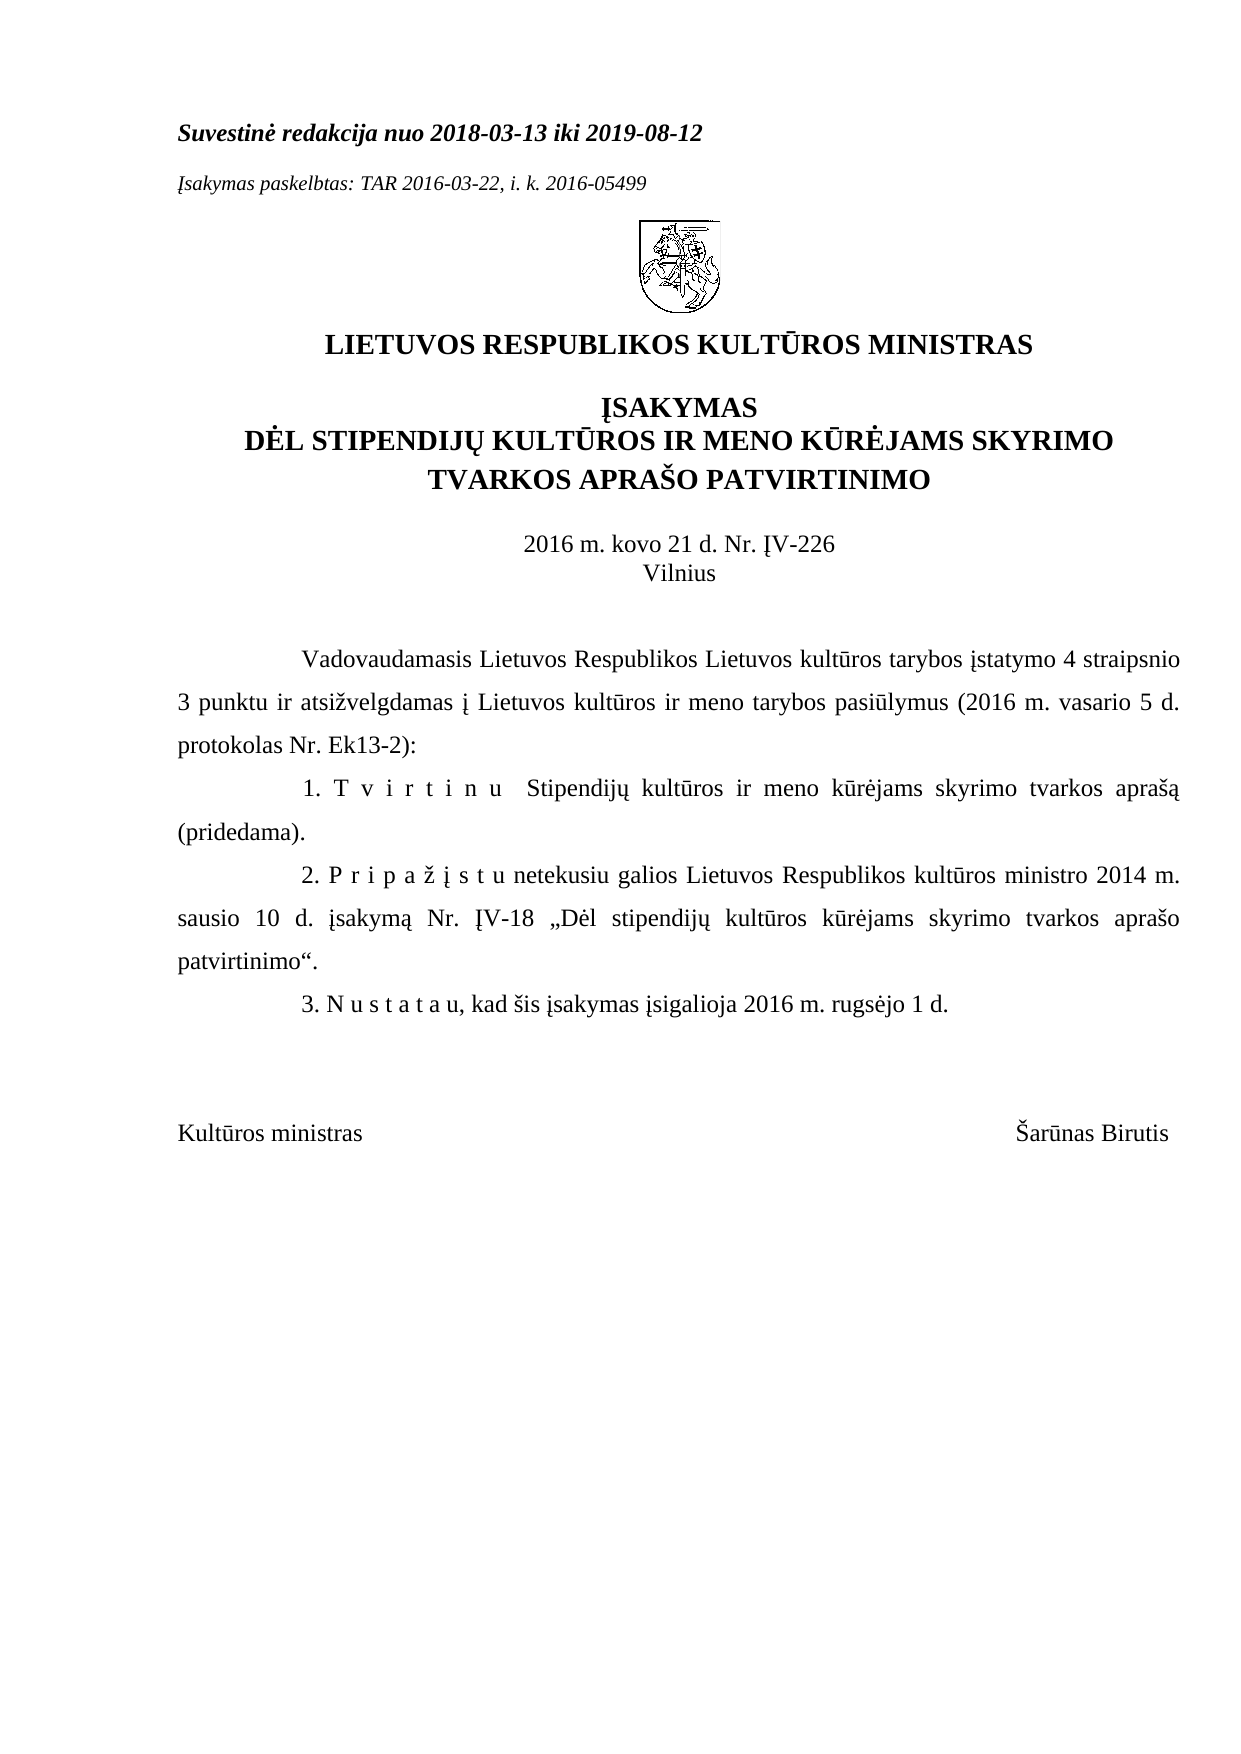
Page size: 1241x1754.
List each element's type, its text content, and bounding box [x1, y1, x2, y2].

text 2. P r i p a ž į s t u netekusiu galios Lietuvos Respublikos kultūros ministro 2014 m. sausio 10 d. įsakymą Nr. ĮV-18 „Dėl stipendijų kultūros kūrėjams skyrimo tvarkos aprašo patvirtinimo“. [177, 860, 1181, 975]
text DĖL STIPENDIJŲ KULTŪROS IR MENO KŪRĖJAMS SKYRIMO TVARKOS APRAŠO PATVIRTINIMO [177, 423, 1181, 495]
text 3. N u s t a t a u, kad šis įsakymas įsigalioja 2016 m. rugsėjo 1 d. [177, 989, 1181, 1018]
text 2016 m. kovo 21 d. Nr. ĮV-226 [177, 529, 1181, 558]
text LIETUVOS RESPUBLIKOS KULTŪROS MINISTRAS [177, 327, 1181, 361]
text Vadovaudamasis Lietuvos Respublikos Lietuvos kultūros tarybos įstatymo 4 straipsnio 3 punktu ir atsižvelgdamas į Lietuvos kultūros ir meno tarybos pasiūlymus (2016 m. vasario 5 d. protokolas Nr. Ek13-2): [177, 644, 1181, 759]
text Vilnius [177, 558, 1181, 587]
text Kultūros ministras Šarūnas Birutis [177, 1118, 1181, 1147]
text Įsakymas paskelbtas: TAR 2016-03-22, i. k. 2016-05499 [177, 171, 1181, 195]
text ĮSAKYMAS [177, 390, 1181, 423]
text 1. T v i r t i n u Stipendijų kultūros ir meno kūrėjams skyrimo tvarkos aprašą (pridedama). [177, 773, 1181, 845]
text Suvestinė redakcija nuo 2018-03-13 iki 2019-08-12 [177, 118, 1181, 147]
